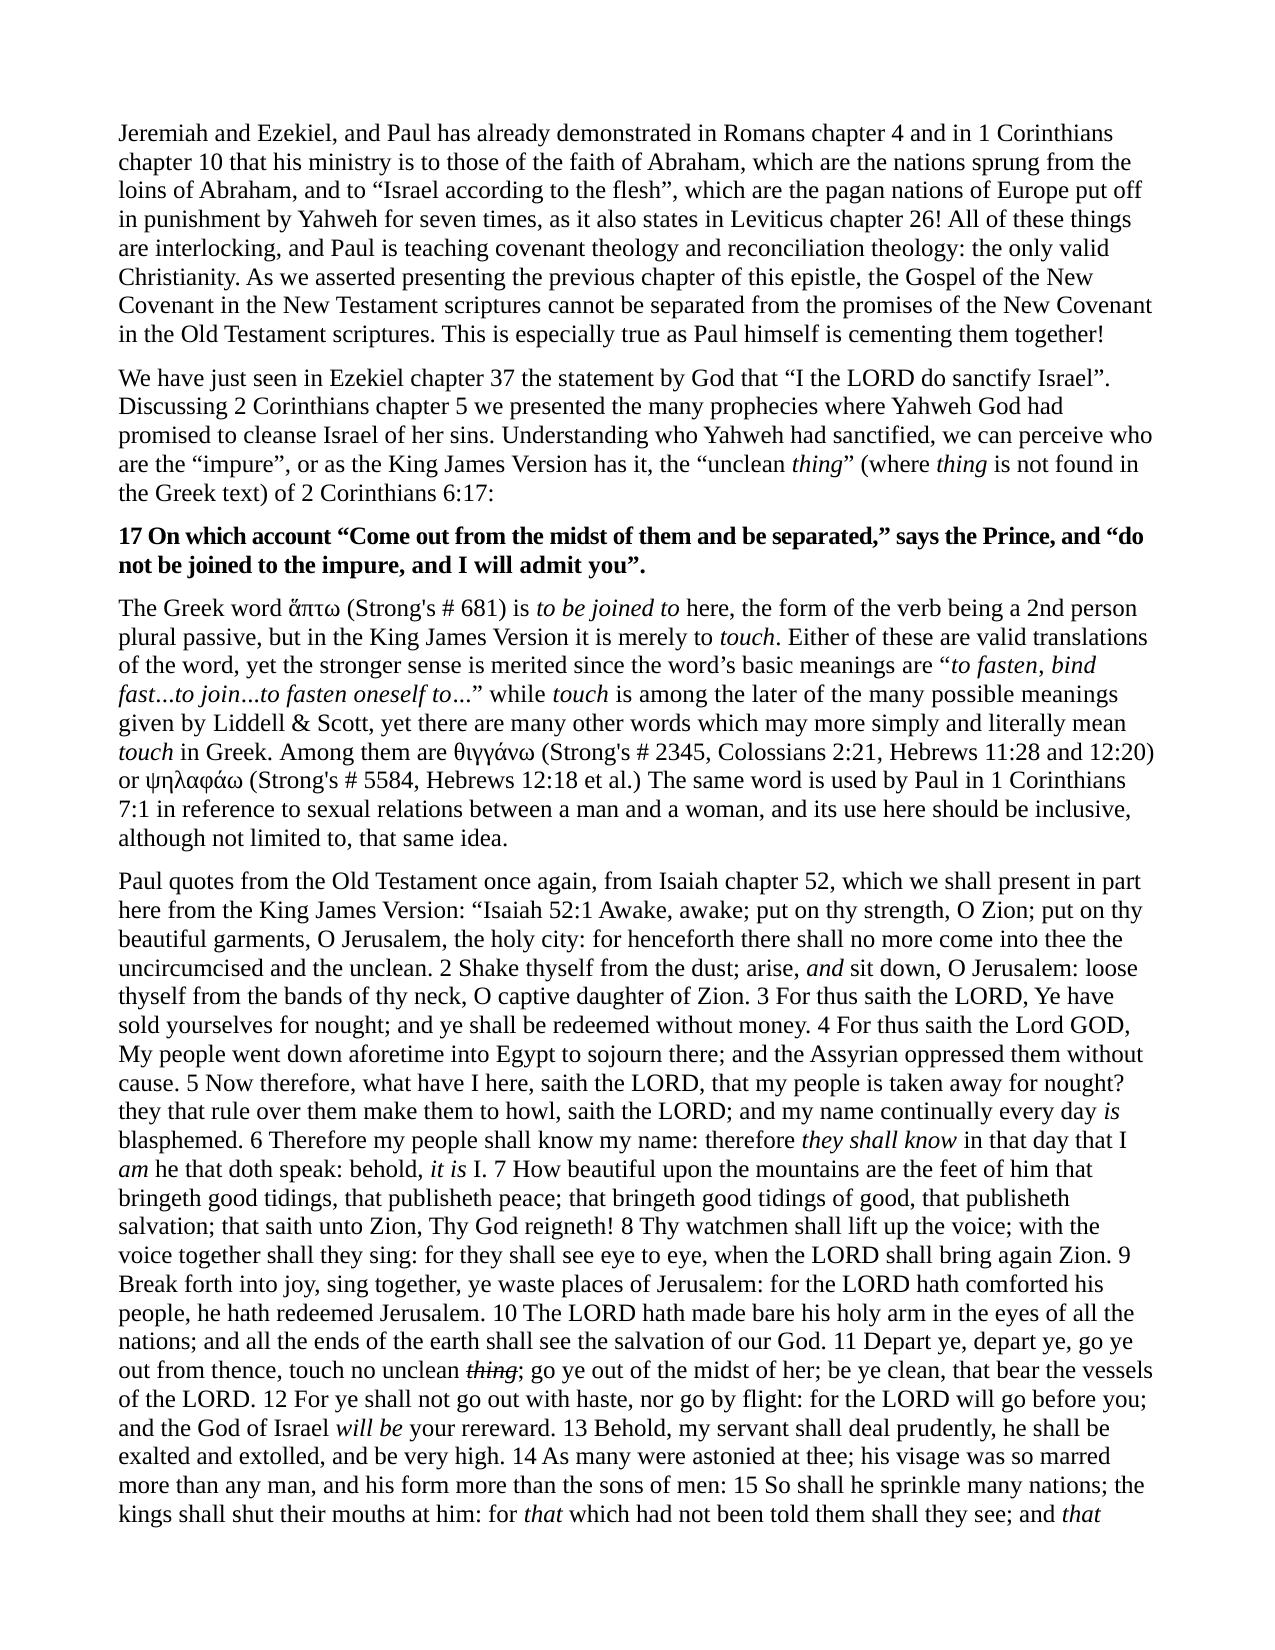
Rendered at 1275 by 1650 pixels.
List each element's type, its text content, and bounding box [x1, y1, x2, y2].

text Paul quotes from the Old Testament once again, from Isaiah chapter 52, which we shall present in part here from the King James Version: “Isaiah 52:1 Awake, awake; put on thy strength, O Zion; put on thy beautiful garments, O Jerusalem, the holy city: for henceforth there shall no more come into thee the uncircumcised and the unclean. 2 Shake thyself from the dust; arise, and sit down, O Jerusalem: loose thyself from the bands of thy neck, O captive daughter of Zion. 3 For thus saith the LORD, Ye have sold yourselves for nought; and ye shall be redeemed without money. 4 For thus saith the Lord GOD, My people went down aforetime into Egypt to sojourn there; and the Assyrian oppressed them without cause. 5 Now therefore, what have I here, saith the LORD, that my people is taken away for nought? they that rule over them make them to howl, saith the LORD; and my name continually every day is blasphemed. 6 Therefore my people shall know my name: therefore they shall know in that day that I am he that doth speak: behold, it is I. 7 How beautiful upon the mountains are the feet of him that bringeth good tidings, that publisheth peace; that bringeth good tidings of good, that publisheth salvation; that saith unto Zion, Thy God reigneth! 8 Thy watchmen shall lift up the voice; with the voice together shall they sing: for they shall see eye to eye, when the LORD shall bring again Zion. 9 Break forth into joy, sing together, ye waste places of Jerusalem: for the LORD hath comforted his people, he hath redeemed Jerusalem. 10 The LORD hath made bare his holy arm in the eyes of all the nations; and all the ends of the earth shall see the salvation of our God. 11 Depart ye, depart ye, go ye out from thence, touch no unclean thing; go ye out of the midst of her; be ye clean, that bear the vessels of the LORD. 12 For ye shall not go out with haste, nor go by flight: for the LORD will go before you; and the God of Israel will be your rereward. 13 Behold, my servant shall deal prudently, he shall be exalted and extolled, and be very high. 14 As many were astonied at thee; his visage was so marred more than any man, and his form more than the sons of men: 15 So shall he sprinkle many nations; the kings shall shut their mouths at him: for that which had not been told them shall they see; and that [118, 866, 1157, 1528]
text Jeremiah and Ezekiel, and Paul has already demonstrated in Romans chapter 4 and in 1 Corinthians chapter 10 that his ministry is to those of the faith of Abraham, which are the nations sprung from the loins of Abraham, and to “Israel according to the flesh”, which are the pagan nations of Europe put off in punishment by Yahweh for seven times, as it also states in Leviticus chapter 26! All of these things are interlocking, and Paul is teaching covenant theology and reconciliation theology: the only valid Christianity. As we asserted presenting the previous chapter of this epistle, the Gospel of the New Covenant in the New Testament scriptures cannot be separated from the promises of the New Covenant in the Old Testament scriptures. This is especially true as Paul himself is cementing them together! [118, 118, 1157, 348]
text The Greek word ἅπτω (Strong's # 681) is to be joined to here, the form of the verb being a 2nd person plural passive, but in the King James Version it is merely to touch. Either of these are valid translations of the word, yet the stronger sense is merited since the word’s basic meanings are “to fasten, bind fast...to join...to fasten oneself to...” while touch is among the later of the many possible meanings given by Liddell & Scott, yet there are many other words which may more simply and literally mean touch in Greek. Among them are θιγγάνω (Strong's # 2345, Colossians 2:21, Hebrews 11:28 and 12:20) or ψηλαφάω (Strong's # 5584, Hebrews 12:18 et al.) The same word is used by Paul in 1 Corinthians 7:1 in reference to sexual relations between a man and a woman, and its use here should be inclusive, although not limited to, that same idea. [118, 593, 1157, 852]
text We have just seen in Ezekiel chapter 37 the statement by God that “I the LORD do sanctify Israel”. Discussing 2 Corinthians chapter 5 we presented the many prophecies where Yahweh God had promised to cleanse Israel of her sins. Understanding who Yahweh had sanctified, we can perceive who are the “impure”, or as the King James Version has it, the “unclean thing” (where thing is not found in the Greek text) of 2 Corinthians 6:17: [118, 363, 1157, 506]
text 17 On which account “Come out from the midst of them and be separated,” says the Prince, and “do not be joined to the impure, and I will admit you”. [118, 521, 1157, 578]
